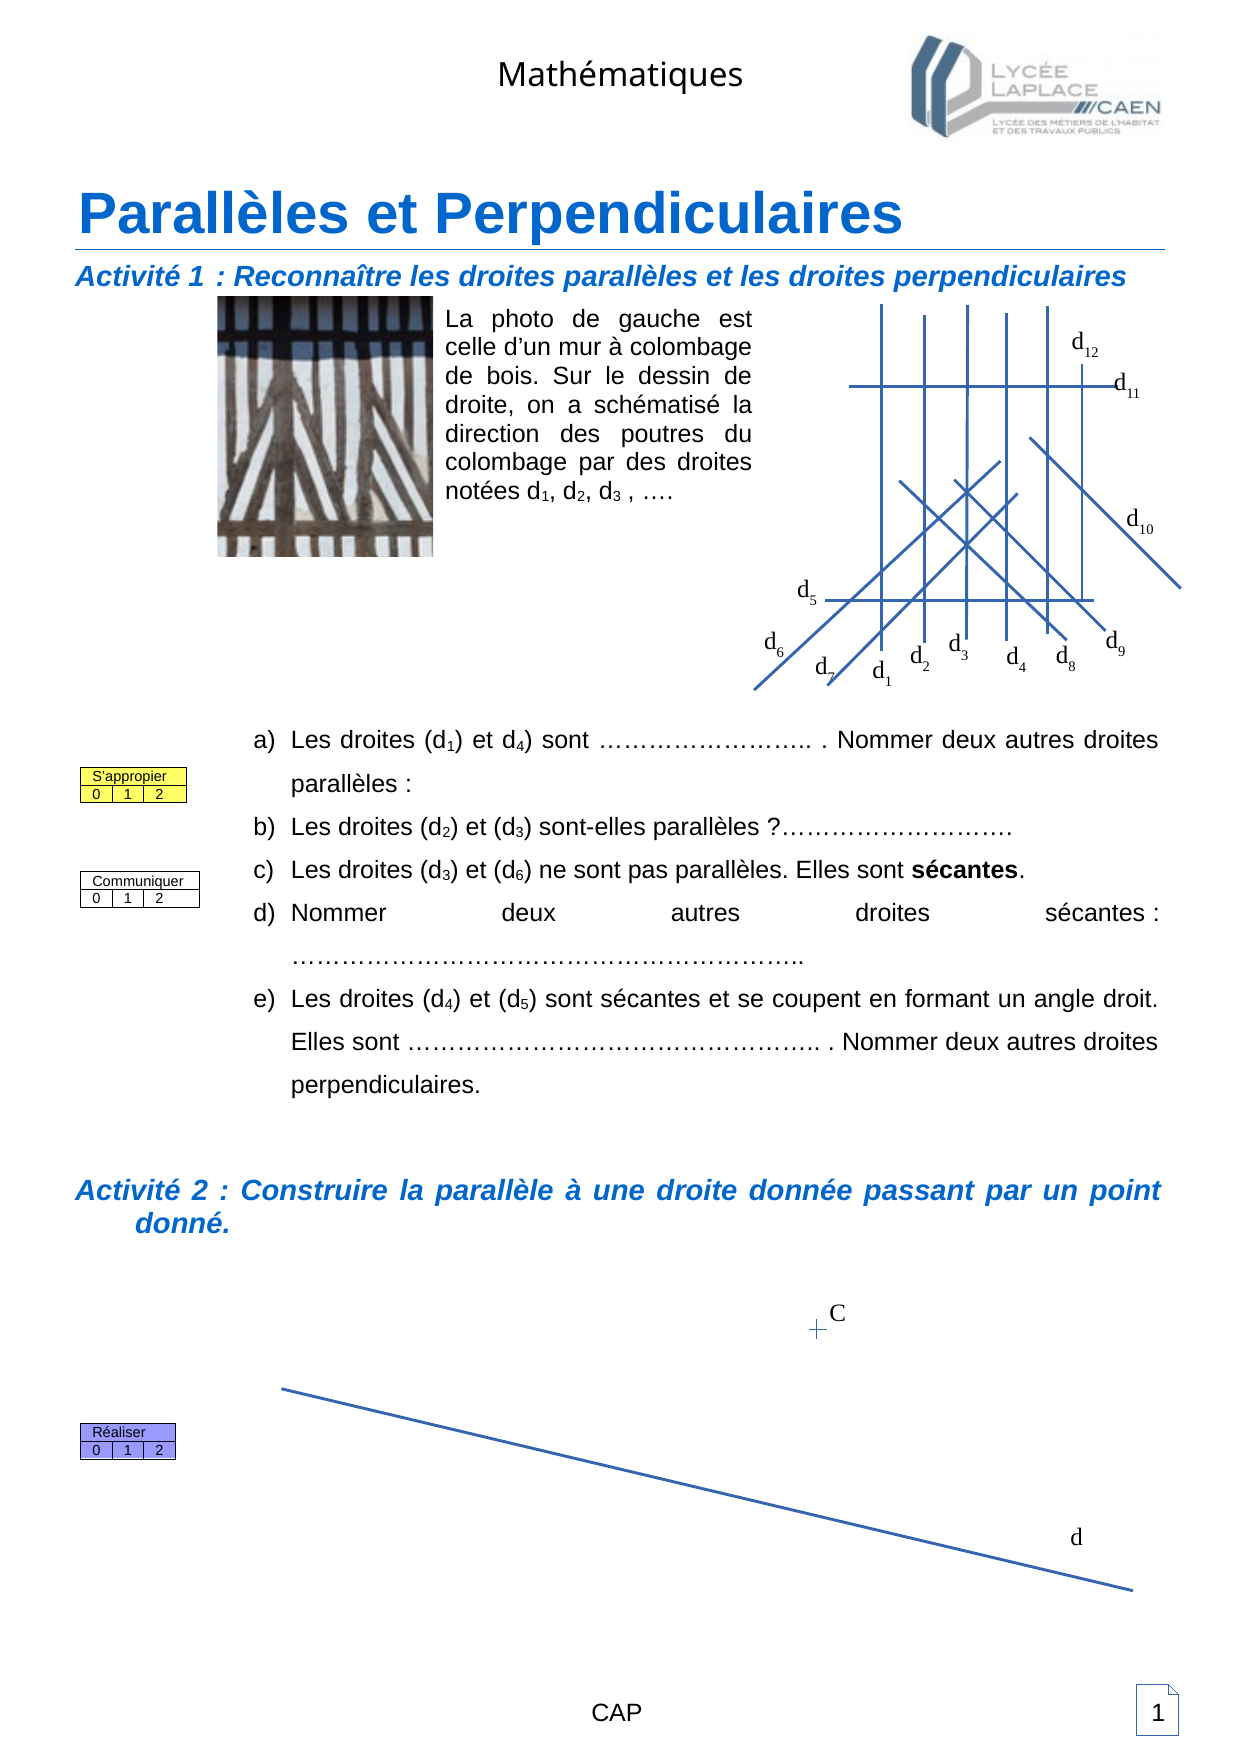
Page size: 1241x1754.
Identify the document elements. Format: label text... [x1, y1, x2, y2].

subtitle Activité 2 : Construire la parallèle à une droite donnée passant par un point donné. [75, 1173, 1165, 1240]
table_cell 0 [81, 786, 112, 802]
table_header [75, 298, 210, 1105]
table_header Communiquer [81, 872, 199, 889]
title Parallèles et Perpendiculaires [75, 176, 1165, 249]
picture [217, 296, 434, 557]
table_header [210, 1281, 1165, 1601]
picture [908, 32, 1163, 141]
table_header La photo de gauche est celle d’un mur à colombage de bois. Sur le dessin de droite, on a schématisé la direction des poutres du colombage par des droites notées d1, d2, d3 , …. Les droites (d1) et d4) sont …………………….. . Nommer deux autres droites parallèles : Les droites (d2) et (d3) sont-elles parallèles ?………………………. Les droites (d3) et (d6) ne sont pas parallèles. Elles sont sécantes. Nommer deux autres droites sécantes : …………………………………………………….. Les droites (d4) et (d5) sont sécantes et se coupent en formant un angle droit. Elles sont ………………………………………….. . Nommer deux autres droites perpendiculaires. [210, 298, 1165, 1105]
table_header [75, 1281, 210, 1601]
table_cell 1 [113, 890, 143, 907]
table_cell 2 [144, 890, 199, 907]
table_cell 0 [81, 1442, 112, 1458]
table_cell 1 [113, 786, 143, 802]
table_cell 2 [144, 786, 186, 802]
table_cell 2 [144, 1442, 175, 1458]
table_header Réaliser [81, 1424, 175, 1441]
table_cell 0 [81, 890, 112, 907]
subtitle Activité 1 : Reconnaître les droites parallèles et les droites perpendiculaires [75, 259, 1165, 293]
table_cell 1 [113, 1442, 143, 1458]
table_header S’appropier [81, 768, 186, 784]
